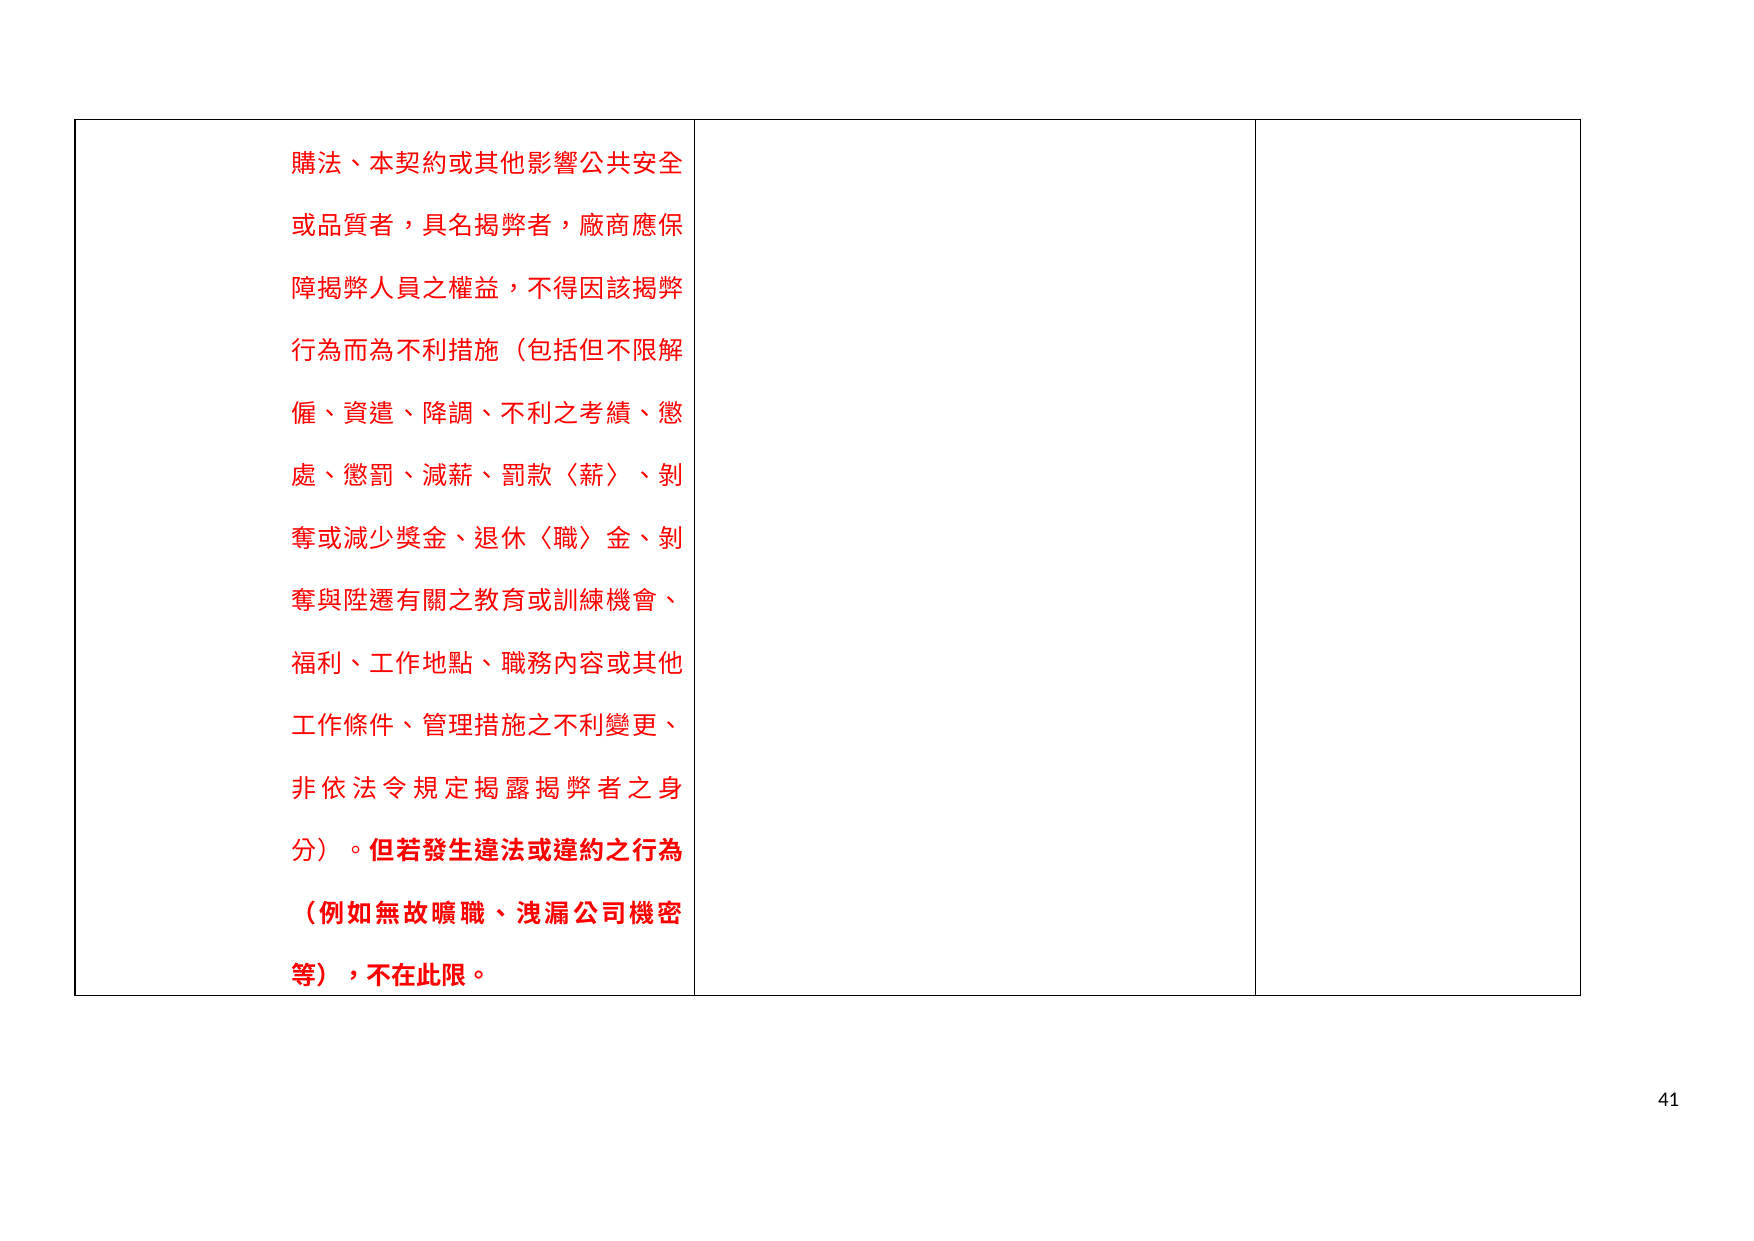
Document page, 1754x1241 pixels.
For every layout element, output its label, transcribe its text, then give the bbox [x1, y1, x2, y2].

table_cell 第十九條 其他 八、廠商內部揭弊者保護制度及機關處理方式： 廠商人員（包括勞工及其主管）針對本採購案發現其雇主、所屬員工或機關人員（包括代理或代表機關處理採購事務之廠商）涉有違反採購法、本契約或其他影響公共安全或品質者，具名揭弊者，廠商應保障揭弊人員之權益，不得因該揭弊行為而為不利措施（包括但不限解僱、資遣、降調、不利之考績、懲處、懲罰、減薪、罰款〈薪〉、剝奪或減少獎金、退休〈職〉金、剝奪與陞遷有關之教育或訓練機會、福利、工作地點、職務內容或其他工作條件、管理措施之不利變更、非依法令規定揭露揭弊者之身分）。但若發生違法或違約之行為（例如無故曠職、洩漏公司機密等），不在此限。 廠商人員之揭弊內容有下列情形之一者，仍得受前目之保護： 1.所揭露之內容無法證實。但明顯虛偽不實或揭弊行為經以誣告、偽證罪緩起訴或判決有罪者，不在此限。 所揭露之內容業經他人檢舉或受理揭弊機關已知悉。但案件已公開或揭弊者明知已有他人檢舉者，不在此限。 廠商內部訂有禁止所屬員工揭弊條款者，該約定於本採購案無效。 為兼顧公益及採購效率，機關於接獲揭弊內容後，應積極釐清揭弊事由，立即啟動調查；除經調查後有具體事證，依契約及法律為必要處置外，廠商及機關仍應依契約約定正常履約及估驗。 [76, 120, 694, 994]
table_cell [1256, 120, 1580, 994]
table_cell [695, 120, 1255, 994]
